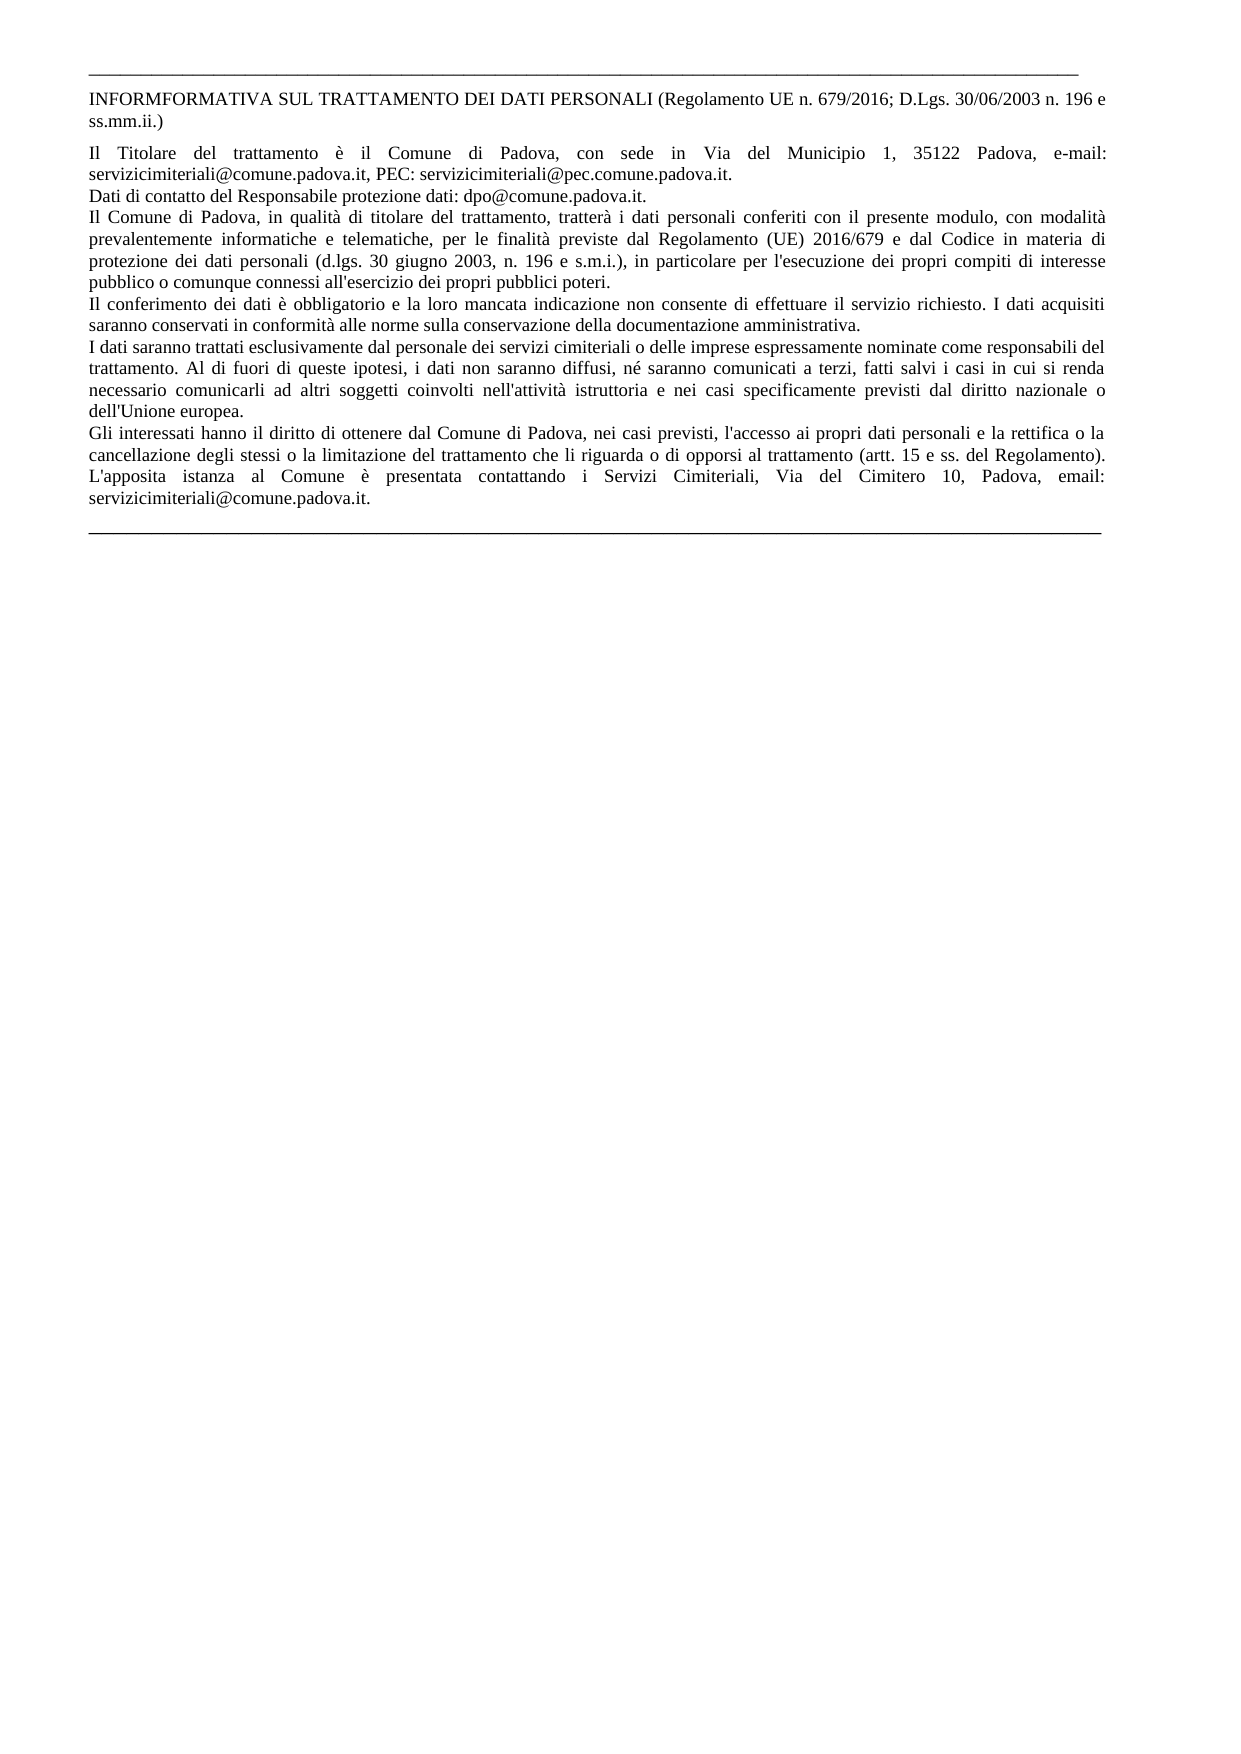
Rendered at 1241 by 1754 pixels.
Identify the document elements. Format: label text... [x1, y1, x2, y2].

text I dati saranno trattati esclusivamente dal personale dei servizi cimiteriali o delle imprese espressamente nominate come responsabili del trattamento. Al di fuori di queste ipotesi, i dati non saranno diffusi, né saranno comunicati a terzi, fatti salvi i casi in cui si renda necessario comunicarli ad altri soggetti coinvolti nell'attività istruttoria e nei casi specificamente previsti dal diritto nazionale o dell'Unione europea. [89, 336, 1107, 422]
text _______________________________________________________________________________________________ [89, 54, 1107, 78]
text Il Titolare del trattamento è il Comune di Padova, con sede in Via del Municipio 1, 35122 Padova, e-mail: servizicimiteriali@comune.padova.it, PEC: servizicimiteriali@pec.comune.padova.it. [89, 142, 1107, 185]
text INFORMFORMATIVA SUL TRATTAMENTO DEI DATI PERSONALI (Regolamento UE n. 679/2016; D.Lgs. 30/06/2003 n. 196 e ss.mm.ii.) [89, 88, 1107, 131]
text Il Comune di Padova, in qualità di titolare del trattamento, tratterà i dati personali conferiti con il presente modulo, con modalità prevalentemente informatiche e telematiche, per le finalità previste dal Regolamento (UE) 2016/679 e dal Codice in materia di protezione dei dati personali (d.lgs. 30 giugno 2003, n. 196 e s.m.i.), in particolare per l'esecuzione dei propri compiti di interesse pubblico o comunque connessi all'esercizio dei propri pubblici poteri. [89, 206, 1107, 293]
text Il conferimento dei dati è obbligatorio e la loro mancata indicazione non consente di effettuare il servizio richiesto. I dati acquisiti saranno conservati in conformità alle norme sulla conservazione della documentazione amministrativa. [89, 293, 1107, 336]
text Gli interessati hanno il diritto di ottenere dal Comune di Padova, nei casi previsti, l'accesso ai propri dati personali e la rettifica o la cancellazione degli stessi o la limitazione del trattamento che li riguarda o di opporsi al trattamento (artt. 15 e ss. del Regolamento). L'apposita istanza al Comune è presentata contattando i Servizi Cimiteriali, Via del Cimitero 10, Padova, email: servizicimiteriali@comune.padova.it. [89, 422, 1107, 508]
text _________________________________________________________________________________ [89, 508, 1107, 537]
text Dati di contatto del Responsabile protezione dati: dpo@comune.padova.it. [89, 185, 1107, 206]
